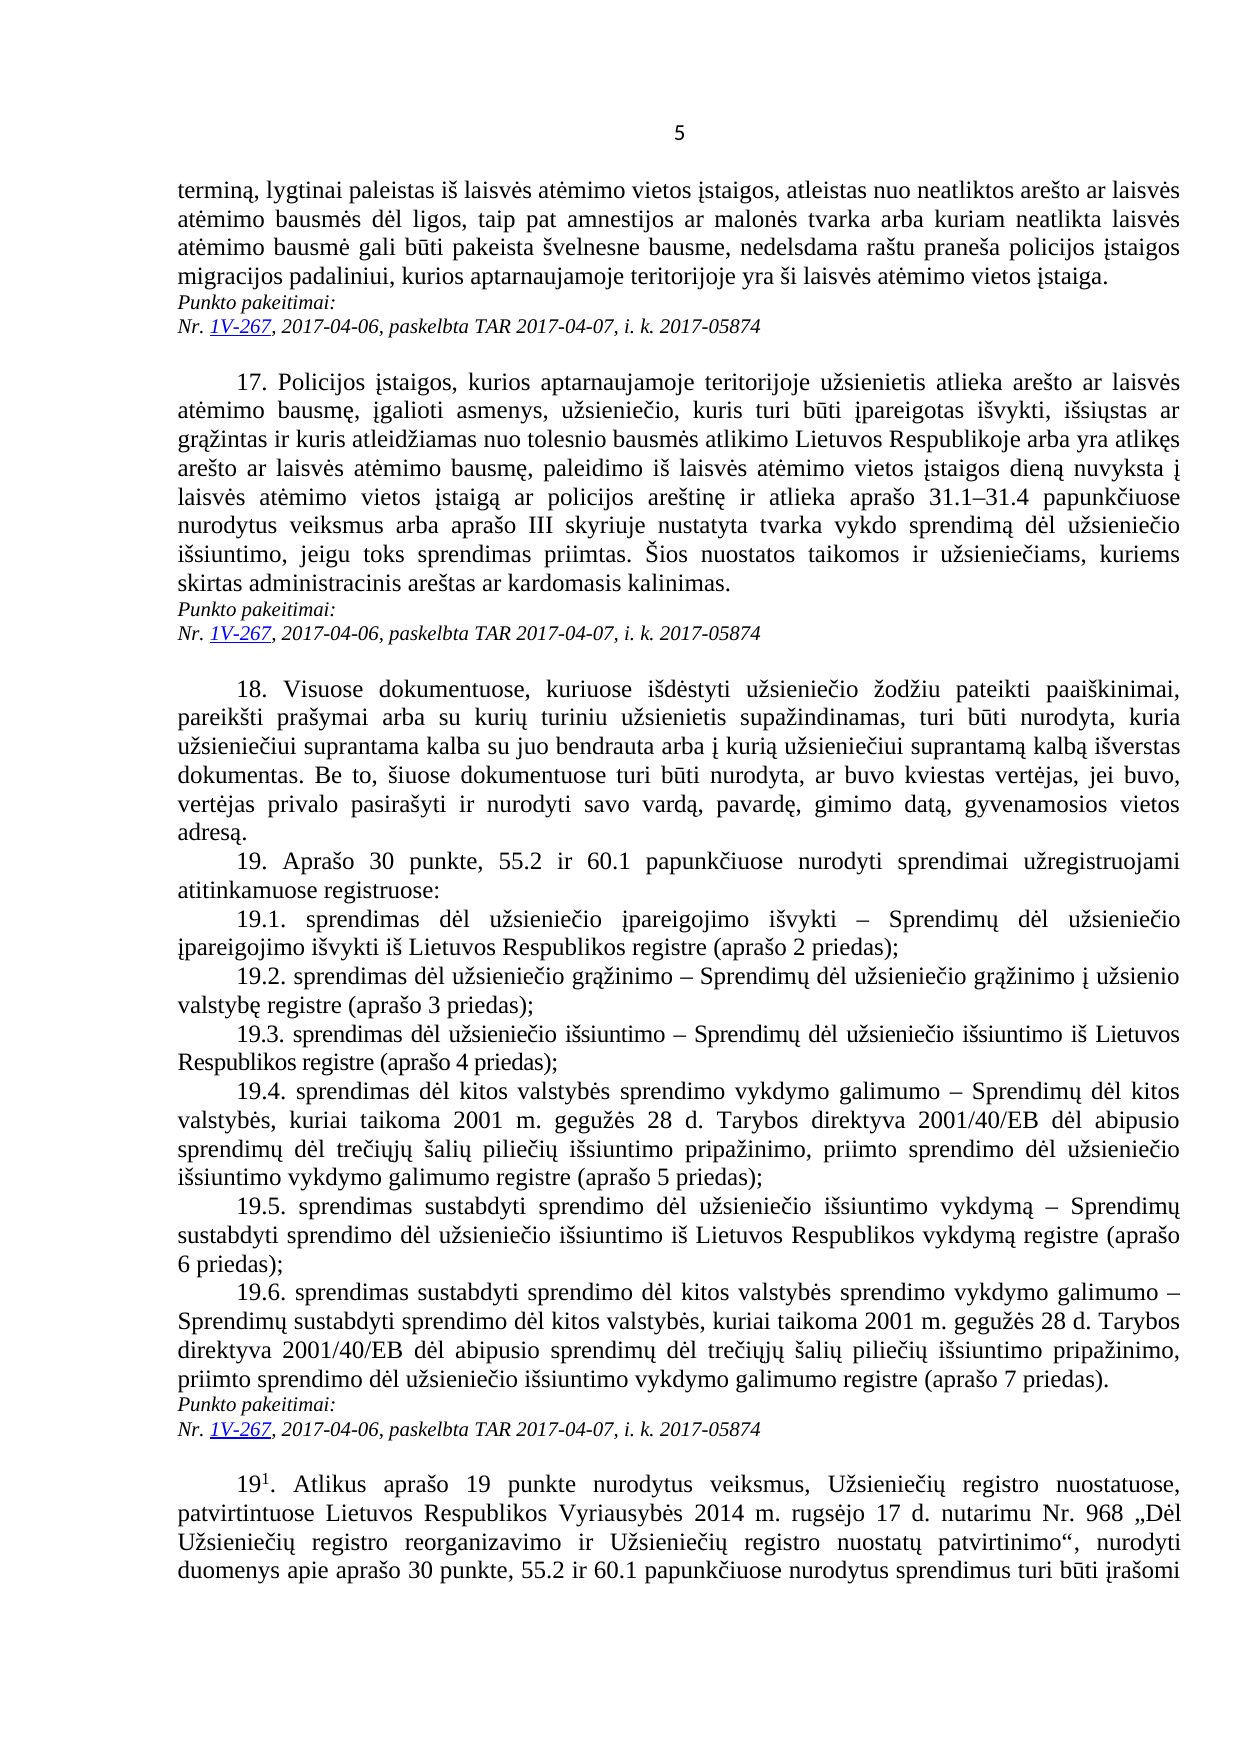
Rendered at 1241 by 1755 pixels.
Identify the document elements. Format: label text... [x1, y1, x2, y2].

text Nr. 1V-267, 2017-04-06, paskelbta TAR 2017-04-07, i. k. 2017-05874 [177, 1416, 1181, 1441]
text Nr. 1V-267, 2017-04-06, paskelbta TAR 2017-04-07, i. k. 2017-05874 [177, 621, 1181, 645]
text 19.2. sprendimas dėl užsieniečio grąžinimo – Sprendimų dėl užsieniečio grąžinimo į užsienio valstybę registre (aprašo 3 priedas); [177, 961, 1181, 1019]
text 19.5. sprendimas sustabdyti sprendimo dėl užsieniečio išsiuntimo vykdymą – Sprendimų sustabdyti sprendimo dėl užsieniečio išsiuntimo iš Lietuvos Respublikos vykdymą registre (aprašo 6 priedas); [177, 1191, 1181, 1277]
text 19.1. sprendimas dėl užsieniečio įpareigojimo išvykti – Sprendimų dėl užsieniečio įpareigojimo išvykti iš Lietuvos Respublikos registre (aprašo 2 priedas); [177, 904, 1181, 961]
text Punkto pakeitimai: [177, 597, 1181, 621]
text 19.6. sprendimas sustabdyti sprendimo dėl kitos valstybės sprendimo vykdymo galimumo – Sprendimų sustabdyti sprendimo dėl kitos valstybės, kuriai taikoma 2001 m. gegužės 28 d. Tarybos direktyva 2001/40/EB dėl abipusio sprendimų dėl trečiųjų šalių piliečių išsiuntimo pripažinimo, priimto sprendimo dėl užsieniečio išsiuntimo vykdymo galimumo registre (aprašo 7 priedas). [177, 1277, 1181, 1392]
text 19. Aprašo 30 punkte, 55.2 ir 60.1 papunkčiuose nurodyti sprendimai užregistruojami atitinkamuose registruose: [177, 846, 1181, 904]
text 19.4. sprendimas dėl kitos valstybės sprendimo vykdymo galimumo – Sprendimų dėl kitos valstybės, kuriai taikoma 2001 m. gegužės 28 d. Tarybos direktyva 2001/40/EB dėl abipusio sprendimų dėl trečiųjų šalių piliečių išsiuntimo pripažinimo, priimto sprendimo dėl užsieniečio išsiuntimo vykdymo galimumo registre (aprašo 5 priedas); [177, 1076, 1181, 1191]
text terminą, lygtinai paleistas iš laisvės atėmimo vietos įstaigos, atleistas nuo neatliktos arešto ar laisvės atėmimo bausmės dėl ligos, taip pat amnestijos ar malonės tvarka arba kuriam neatlikta laisvės atėmimo bausmė gali būti pakeista švelnesne bausme, nedelsdama raštu praneša policijos įstaigos migracijos padaliniui, kurios aptarnaujamoje teritorijoje yra ši laisvės atėmimo vietos įstaiga. [177, 175, 1181, 290]
text 19.3. sprendimas dėl užsieniečio išsiuntimo – Sprendimų dėl užsieniečio išsiuntimo iš Lietuvos Respublikos registre (aprašo 4 priedas); [177, 1019, 1181, 1076]
text 191. Atlikus aprašo 19 punkte nurodytus veiksmus, Užsieniečių registro nuostatuose, patvirtintuose Lietuvos Respublikos Vyriausybės 2014 m. rugsėjo 17 d. nutarimu Nr. 968 „Dėl Užsieniečių registro reorganizavimo ir Užsieniečių registro nuostatų patvirtinimo“, nurodyti duomenys apie aprašo 30 punkte, 55.2 ir 60.1 papunkčiuose nurodytus sprendimus turi būti įrašomi [177, 1469, 1181, 1584]
text 17. Policijos įstaigos, kurios aptarnaujamoje teritorijoje užsienietis atlieka arešto ar laisvės atėmimo bausmę, įgalioti asmenys, užsieniečio, kuris turi būti įpareigotas išvykti, išsiųstas ar grąžintas ir kuris atleidžiamas nuo tolesnio bausmės atlikimo Lietuvos Respublikoje arba yra atlikęs arešto ar laisvės atėmimo bausmę, paleidimo iš laisvės atėmimo vietos įstaigos dieną nuvyksta į laisvės atėmimo vietos įstaigą ar policijos areštinę ir atlieka aprašo 31.1–31.4 papunkčiuose nurodytus veiksmus arba aprašo III skyriuje nustatyta tvarka vykdo sprendimą dėl užsieniečio išsiuntimo, jeigu toks sprendimas priimtas. Šios nuostatos taikomos ir užsieniečiams, kuriems skirtas administracinis areštas ar kardomasis kalinimas. [177, 367, 1181, 597]
text Punkto pakeitimai: [177, 1392, 1181, 1416]
text 18. Visuose dokumentuose, kuriuose išdėstyti užsieniečio žodžiu pateikti paaiškinimai, pareikšti prašymai arba su kurių turiniu užsienietis supažindinamas, turi būti nurodyta, kuria užsieniečiui suprantama kalba su juo bendrauta arba į kurią užsieniečiui suprantamą kalbą išverstas dokumentas. Be to, šiuose dokumentuose turi būti nurodyta, ar buvo kviestas vertėjas, jei buvo, vertėjas privalo pasirašyti ir nurodyti savo vardą, pavardę, gimimo datą, gyvenamosios vietos adresą. [177, 674, 1181, 846]
text Punkto pakeitimai: [177, 290, 1181, 314]
text Nr. 1V-267, 2017-04-06, paskelbta TAR 2017-04-07, i. k. 2017-05874 [177, 314, 1181, 338]
